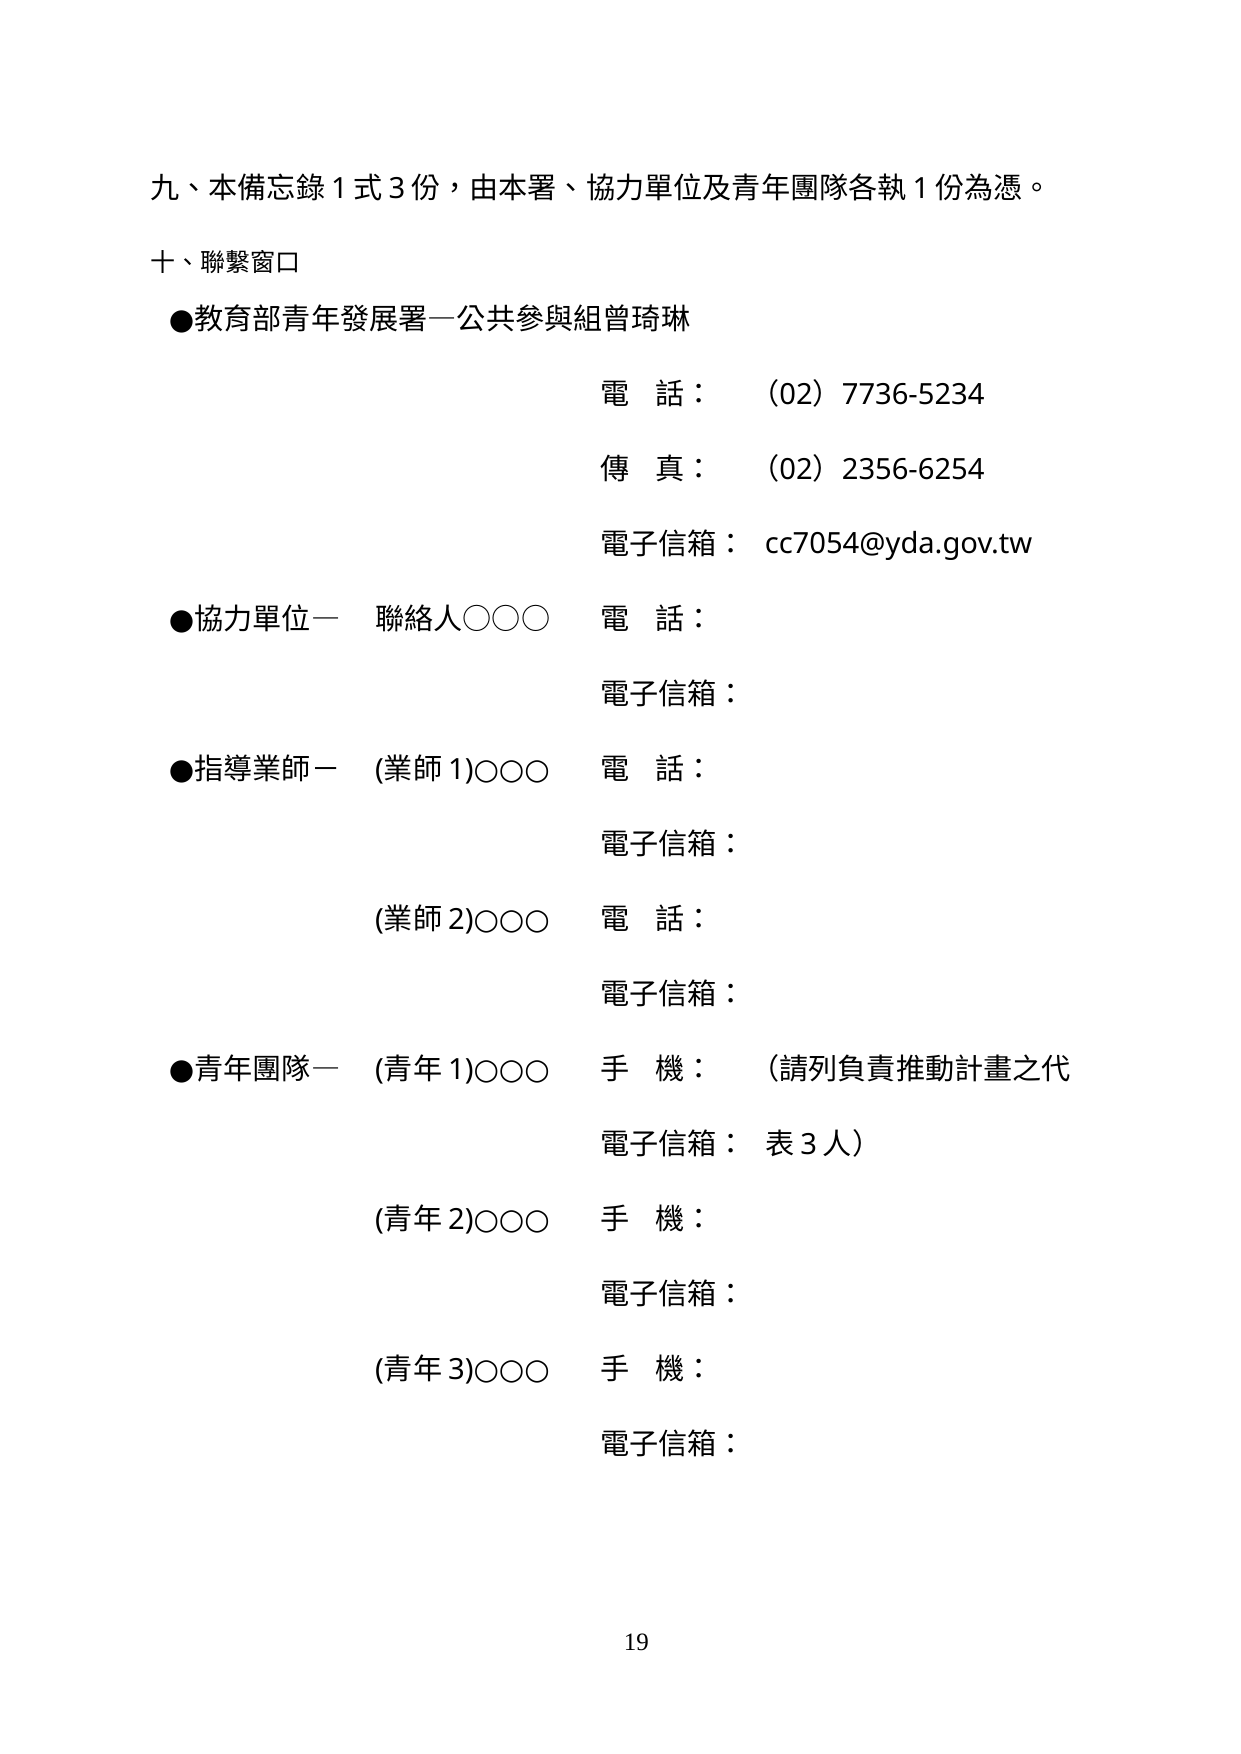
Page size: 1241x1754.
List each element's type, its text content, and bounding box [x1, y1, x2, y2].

table_cell [750, 879, 1087, 954]
table_cell [375, 504, 600, 579]
table_cell [169, 654, 375, 729]
table_cell 電 話： [600, 879, 750, 954]
table_cell [169, 954, 375, 1029]
table_header ●教育部青年發展署—公共參與組曾琦琳 [169, 279, 1087, 354]
table_cell 電子信箱： [600, 1104, 750, 1179]
table_cell [169, 429, 600, 504]
table_cell [169, 804, 375, 879]
table_cell 電 話： [600, 579, 750, 654]
table_cell [375, 1254, 600, 1329]
table_cell ●協力單位— [169, 579, 375, 654]
table_cell [375, 804, 600, 879]
table_cell [750, 1404, 1087, 1479]
table_cell 傳 真： [600, 429, 750, 504]
table_cell [375, 654, 600, 729]
table_cell 電子信箱： [600, 1404, 750, 1479]
table_cell [375, 954, 600, 1029]
table_cell [169, 879, 375, 954]
table_cell cc7054@yda.gov.tw [750, 504, 1087, 579]
table_cell (青年2)○○○ [375, 1179, 600, 1254]
table_cell [375, 1104, 600, 1179]
table_cell 電 話： [600, 354, 750, 429]
table_cell [750, 654, 1087, 729]
table_cell [169, 504, 375, 579]
table_cell 電子信箱： [600, 954, 750, 1029]
table_cell 表3人） [750, 1104, 1087, 1179]
table_cell [750, 1329, 1087, 1404]
table_cell [750, 804, 1087, 879]
table_cell [169, 1254, 375, 1329]
table_cell [169, 354, 600, 429]
table_cell [169, 1179, 375, 1254]
table_cell 電子信箱： [600, 654, 750, 729]
table_cell (青年3)○○○ [375, 1329, 600, 1404]
text 九、本備忘錄1式3份，由本署、協力單位及青年團隊各執1份為憑。 [150, 148, 1122, 223]
table_cell ●青年團隊— [169, 1029, 375, 1104]
text 十、聯繫窗口 [150, 242, 1122, 279]
table_cell [750, 1254, 1087, 1329]
table_cell 手 機： [600, 1329, 750, 1404]
table_cell [750, 729, 1087, 804]
table_cell 電子信箱： [600, 1254, 750, 1329]
table_cell （02）7736-5234 [750, 354, 1087, 429]
table_cell （02）2356-6254 [750, 429, 1087, 504]
table_cell [169, 1329, 375, 1404]
table_cell 電子信箱： [600, 504, 750, 579]
table_cell 電 話： [600, 729, 750, 804]
table_cell （請列負責推動計畫之代 [750, 1029, 1087, 1104]
table_cell [169, 1104, 375, 1179]
table_cell 手 機： [600, 1029, 750, 1104]
table_cell (青年1)○○○ [375, 1029, 600, 1104]
table_cell [750, 579, 1087, 654]
table_cell [750, 1179, 1087, 1254]
table_cell [375, 1404, 600, 1479]
table_cell ●指導業師－ [169, 729, 375, 804]
table_cell 電子信箱： [600, 804, 750, 879]
table_cell [750, 954, 1087, 1029]
table_cell [169, 1404, 375, 1479]
table_cell (業師1)○○○ [375, 729, 600, 804]
table_cell 聯絡人○○○ [375, 579, 600, 654]
table_cell 手 機： [600, 1179, 750, 1254]
table_cell (業師2)○○○ [375, 879, 600, 954]
